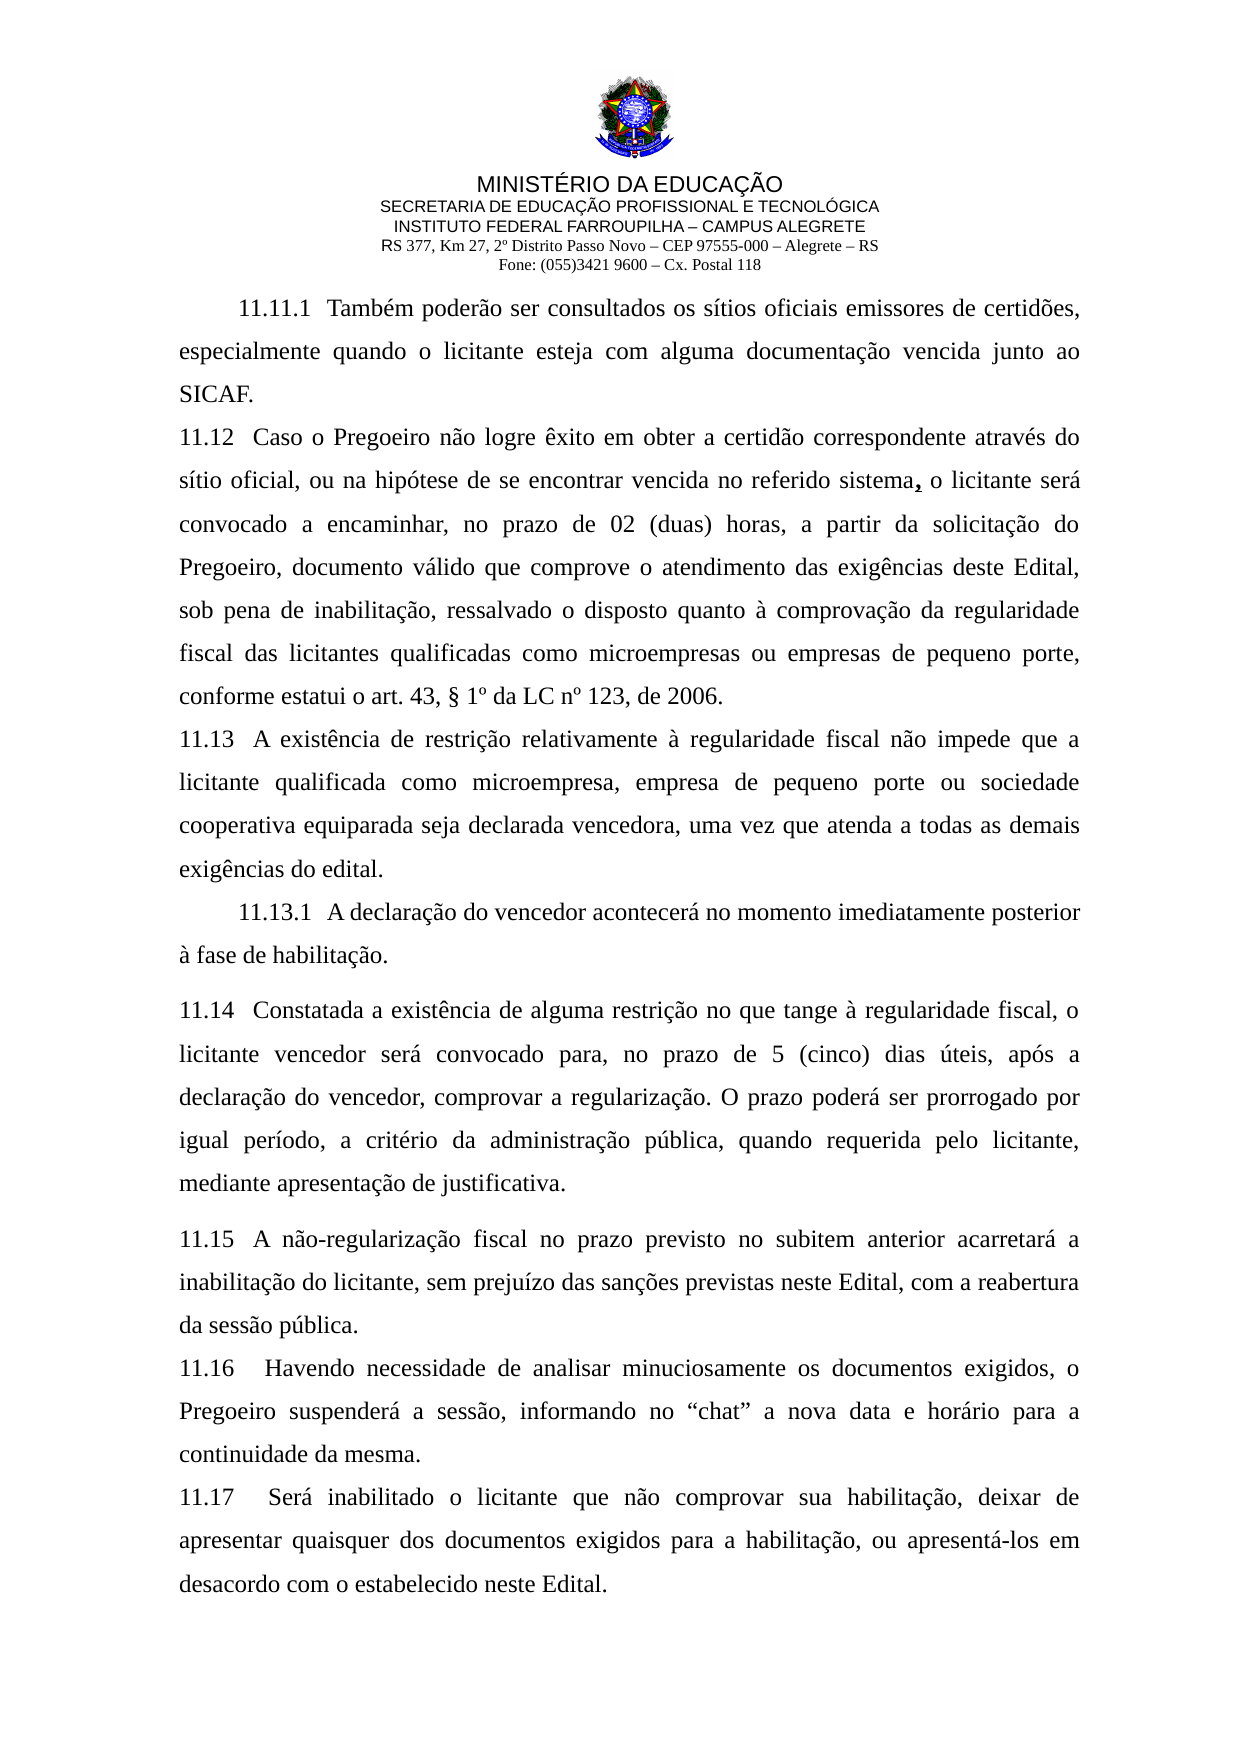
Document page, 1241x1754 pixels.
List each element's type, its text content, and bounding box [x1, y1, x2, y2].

list A não-regularização fiscal no prazo previsto no subitem anterior acarretará a inabilitação do licitante, sem prejuízo das sanções previstas neste Edital, com a reabertura da sessão pública. [179, 1224, 1081, 1339]
list Havendo necessidade de analisar minuciosamente os documentos exigidos, o Pregoeiro suspenderá a sessão, informando no “chat” a nova data e horário para a continuidade da mesma. [179, 1353, 1081, 1468]
list Será inabilitado o licitante que não comprovar sua habilitação, deixar de apresentar quaisquer dos documentos exigidos para a habilitação, ou apresentá-los em desacordo com o estabelecido neste Edital. [179, 1482, 1081, 1597]
list Constatada a existência de alguma restrição no que tange à regularidade fiscal, o licitante vencedor será convocado para, no prazo de 5 (cinco) dias úteis, após a declaração do vencedor, comprovar a regularização. O prazo poderá ser prorrogado por igual período, a critério da administração pública, quando requerida pelo licitante, mediante apresentação de justificativa. [179, 996, 1081, 1197]
list Também poderão ser consultados os sítios oficiais emissores de certidões, especialmente quando o licitante esteja com alguma documentação vencida junto ao SICAF. [179, 293, 1081, 408]
list A existência de restrição relativamente à regularidade fiscal não impede que a licitante qualificada como microempresa, empresa de pequeno porte ou sociedade cooperativa equiparada seja declarada vencedora, uma vez que atenda a todas as demais exigências do edital. [179, 724, 1081, 882]
list A declaração do vencedor acontecerá no momento imediatamente posterior à fase de habilitação. [179, 897, 1081, 969]
picture [589, 70, 675, 159]
list Caso o Pregoeiro não logre êxito em obter a certidão correspondente através do sítio oficial, ou na hipótese de se encontrar vencida no referido sistema, o licitante será convocado a encaminhar, no prazo de 02 (duas) horas, a partir da solicitação do Pregoeiro, documento válido que comprove o atendimento das exigências deste Edital, sob pena de inabilitação, ressalvado o disposto quanto à comprovação da regularidade fiscal das licitantes qualificadas como microempresas ou empresas de pequeno porte, conforme estatui o art. 43, § 1º da LC nº 123, de 2006. [179, 422, 1081, 710]
